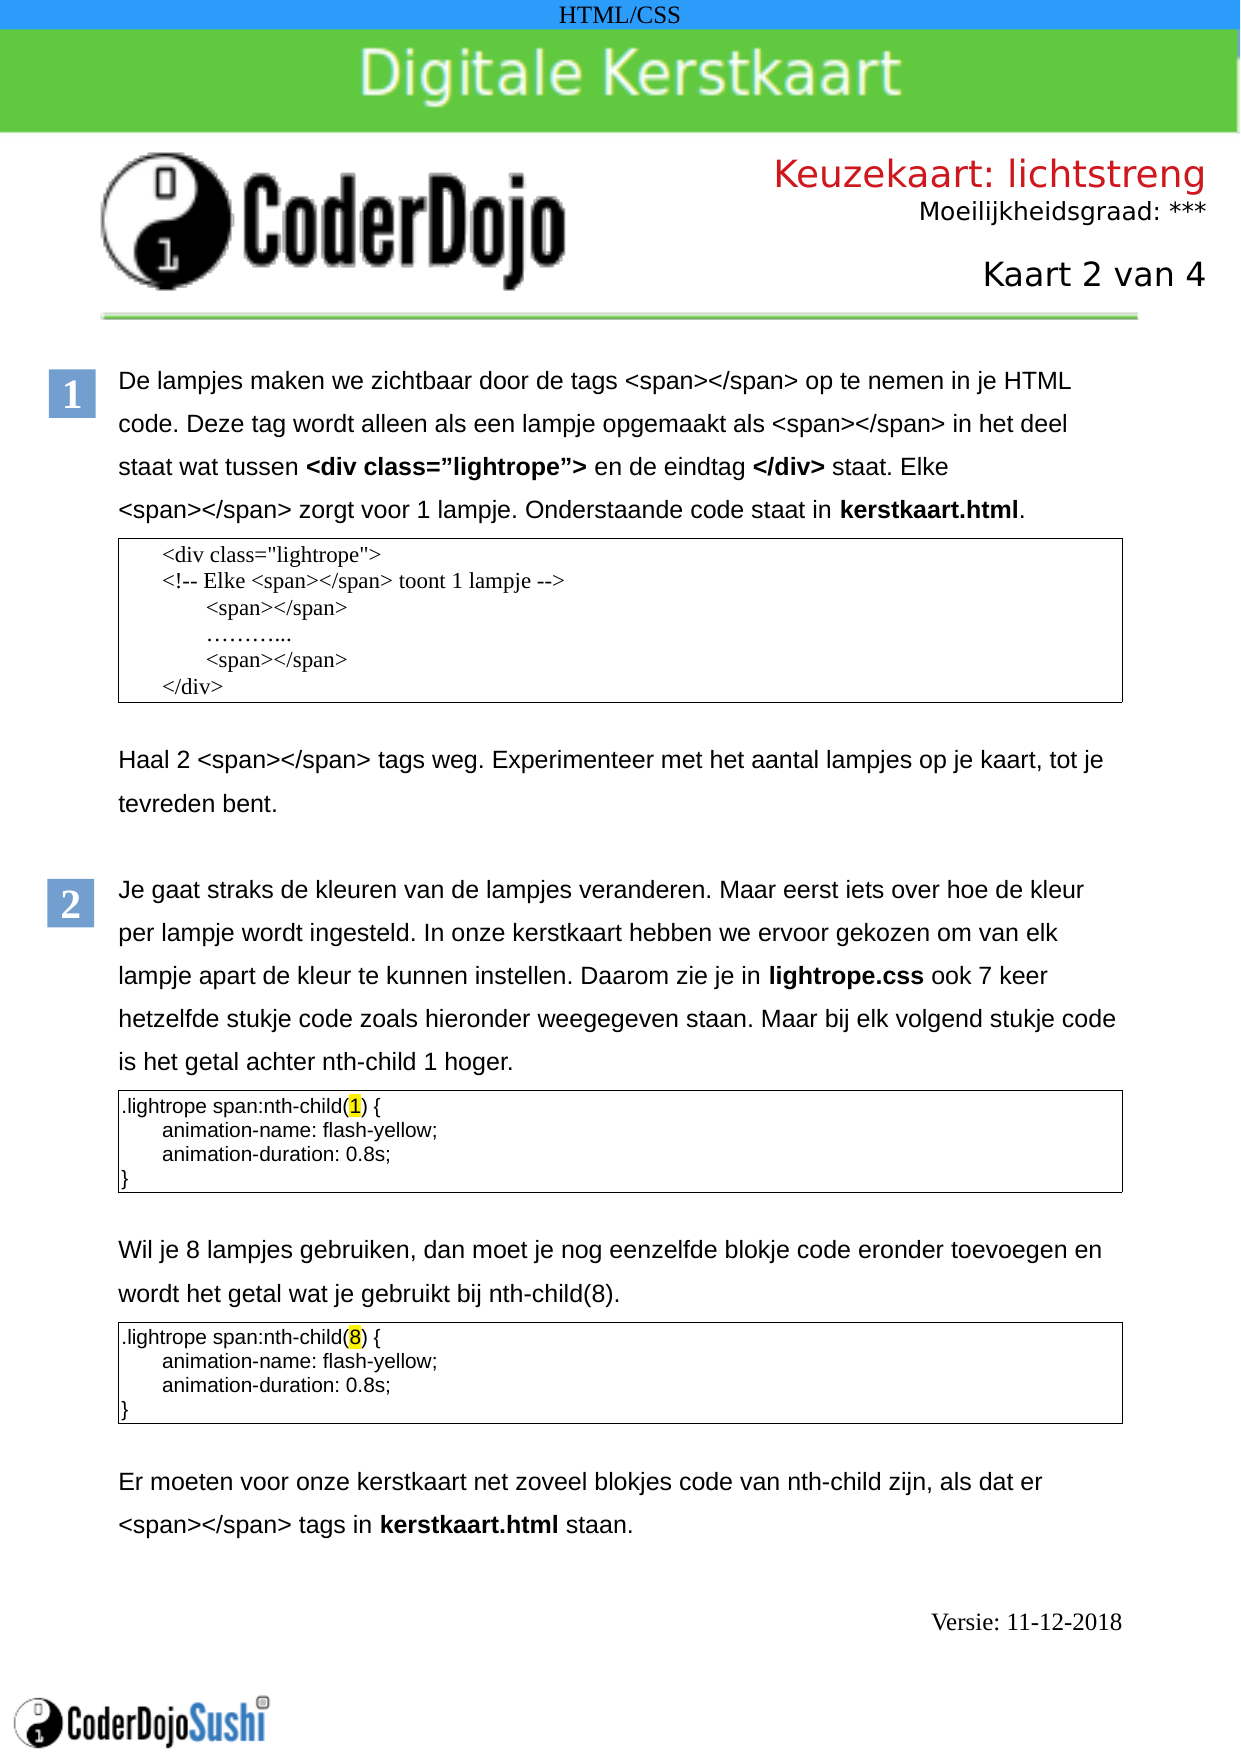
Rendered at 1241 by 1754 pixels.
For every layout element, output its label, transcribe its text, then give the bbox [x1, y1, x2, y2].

text } [119, 1162, 1122, 1192]
text Wil je 8 lampjes gebruiken, dan moet je nog eenzelfde blokje code eronder toevoegen en wordt het getal wat je gebruikt bij nth-child(8). [118, 1235, 1122, 1307]
text <!-- Elke <span></span> toont 1 lampje --> [119, 564, 1122, 591]
text animation-duration: 0.8s; [119, 1369, 1122, 1393]
text .lightrope span:nth-child(1) { [119, 1091, 1122, 1114]
text animation-name: flash-yellow; [119, 1346, 1122, 1369]
text Haal 2 <span></span> tags weg. Experimenteer met het aantal lampjes op je kaart, tot je tevreden bent. [118, 745, 1122, 817]
text <span></span> [119, 643, 1122, 670]
text De lampjes maken we zichtbaar door de tags <span></span> op te nemen in je HTML code. Deze tag wordt alleen als een lampje opgemaakt als <span></span> in het deel staat wat tussen <div class=”lightrope”> en de eindtag </div> staat. Elke <span></span> zorgt voor 1 lampje. Onderstaande code staat in kerstkaart.html. [118, 366, 1122, 524]
picture [0, 30, 1241, 352]
text animation-duration: 0.8s; [119, 1138, 1122, 1162]
text </div> [119, 670, 1122, 702]
text ………... [119, 617, 1122, 643]
text <span></span> [119, 591, 1122, 617]
text animation-name: flash-yellow; [119, 1114, 1122, 1138]
text Er moeten voor onze kerstkaart net zoveel blokjes code van nth-child zijn, als dat er <span></span> tags in kerstkaart.html staan. [118, 1467, 1122, 1538]
text Je gaat straks de kleuren van de lampjes veranderen. Maar eerst iets over hoe de kleur per lampje wordt ingesteld. In onze kerstkaart hebben we ervoor gekozen om van elk lampje apart de kleur te kunnen instellen. Daarom zie je in lightrope.css ook 7 keer hetzelfde stukje code zoals hieronder weegegeven staan. Maar bij elk volgend stukje code is het getal achter nth-child 1 hoger. [118, 875, 1122, 1076]
picture [0, 1684, 279, 1754]
text <div class="lightrope"> [119, 539, 1122, 564]
text .lightrope span:nth-child(8) { [119, 1323, 1122, 1346]
text } [119, 1393, 1122, 1423]
